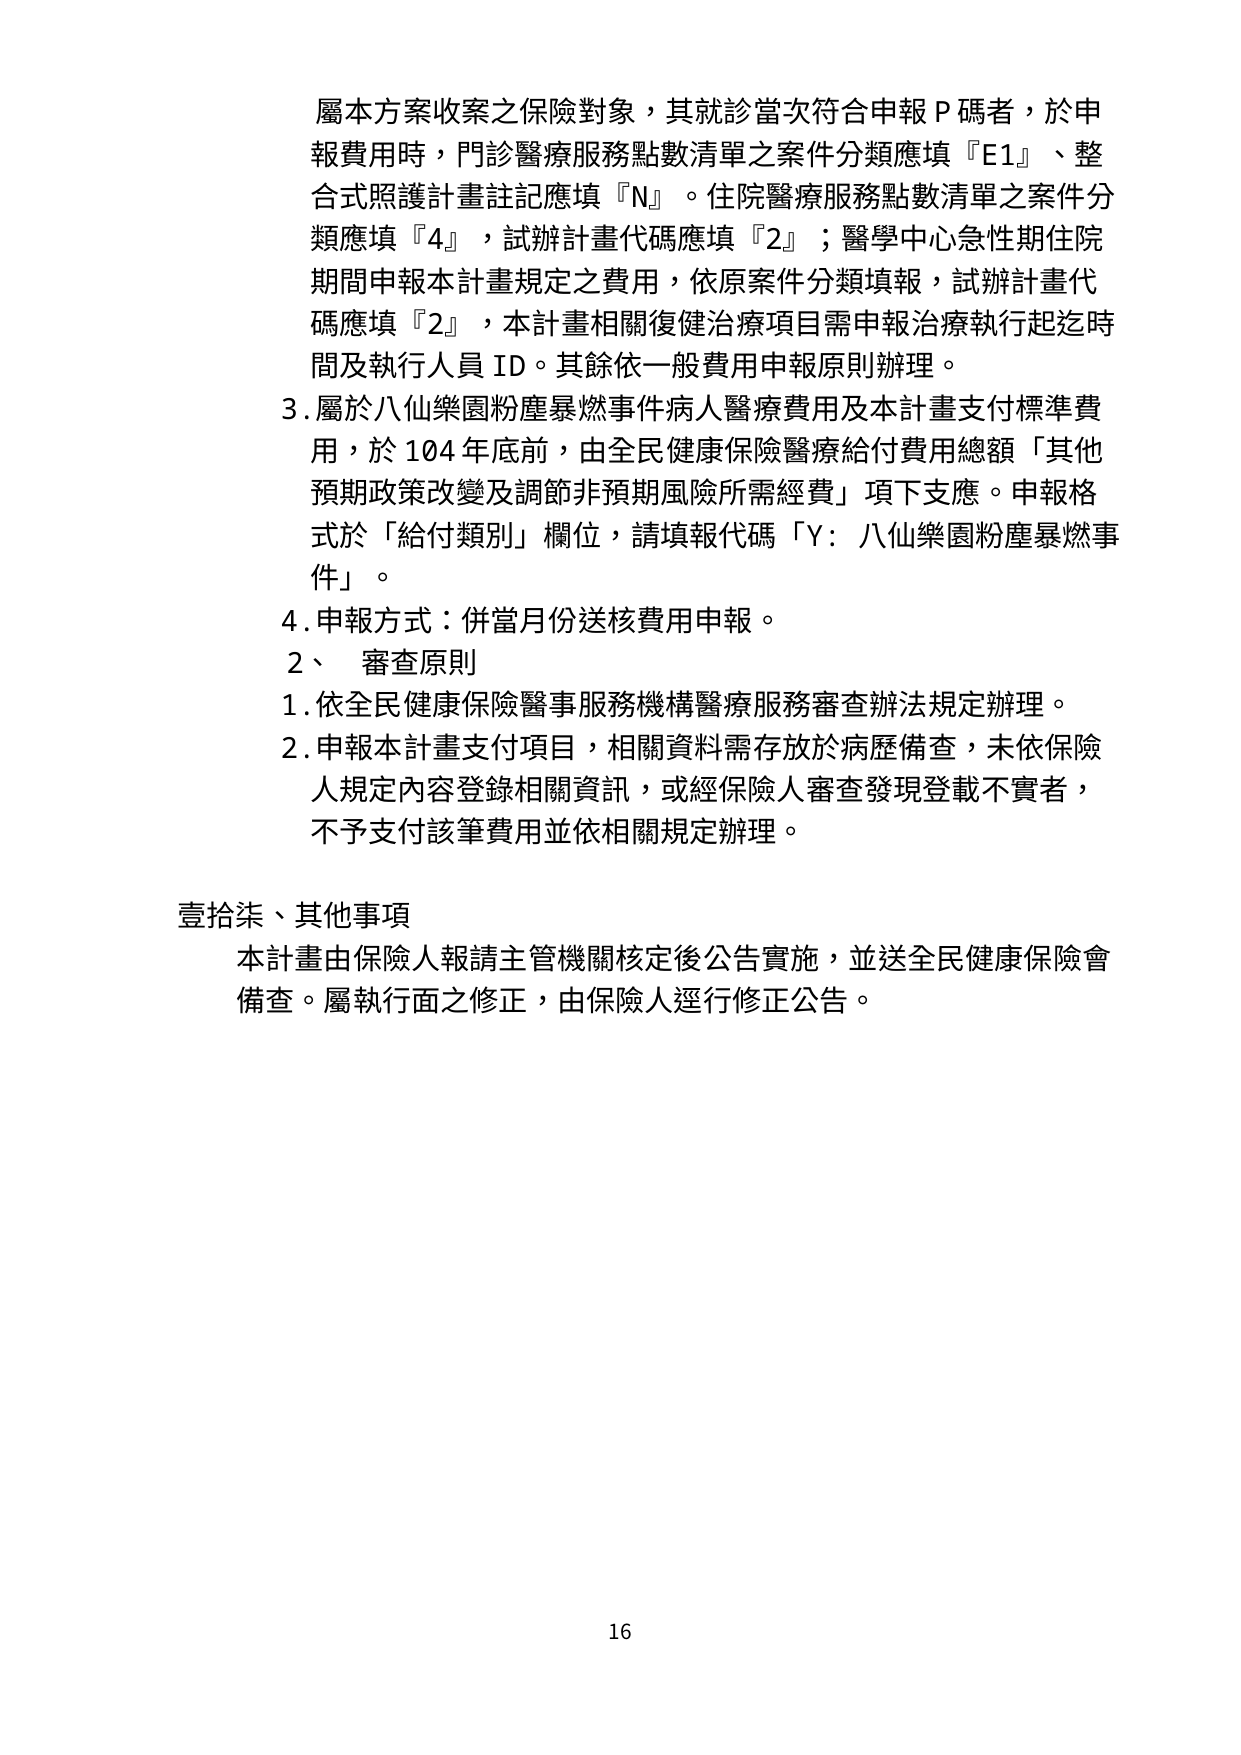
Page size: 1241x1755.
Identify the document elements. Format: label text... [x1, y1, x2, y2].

text 1.依全民健康保險醫事服務機構醫療服務審查辦法規定辦理。 [280, 682, 1122, 724]
list 其他事項 [177, 893, 1122, 935]
text 2.申報本計畫支付項目，相關資料需存放於病歷備查，未依保險人規定內容登錄相關資訊，或經保險人審查發現登載不實者，不予支付該筆費用並依相關規定辦理。 [280, 724, 1122, 851]
text 3.屬於八仙樂園粉塵暴燃事件病人醫療費用及本計畫支付標準費用，於104年底前，由全民健康保險醫療給付費用總額「其他預期政策改變及調節非預期風險所需經費」項下支應。申報格式於「給付類別」欄位，請填報代碼「Y: 八仙樂園粉塵暴燃事件」。 [280, 385, 1122, 597]
text 本計畫由保險人報請主管機關核定後公告實施，並送全民健康保險會備查。屬執行面之修正，由保險人逕行修正公告。 [236, 935, 1122, 1020]
list 審查原則 [286, 639, 1122, 682]
text 4.申報方式：併當月份送核費用申報。 [280, 597, 1122, 639]
text 屬本方案收案之保險對象，其就診當次符合申報P碼者，於申報費用時，門診醫療服務點數清單之案件分類應填『E1』、整合式照護計畫註記應填『N』。住院醫療服務點數清單之案件分類應填『4』，試辦計畫代碼應填『2』；醫學中心急性期住院期間申報本計畫規定之費用，依原案件分類填報，試辦計畫代碼應填『2』，本計畫相關復健治療項目需申報治療執行起迄時間及執行人員ID。其餘依一般費用申報原則辦理。 [280, 89, 1122, 385]
